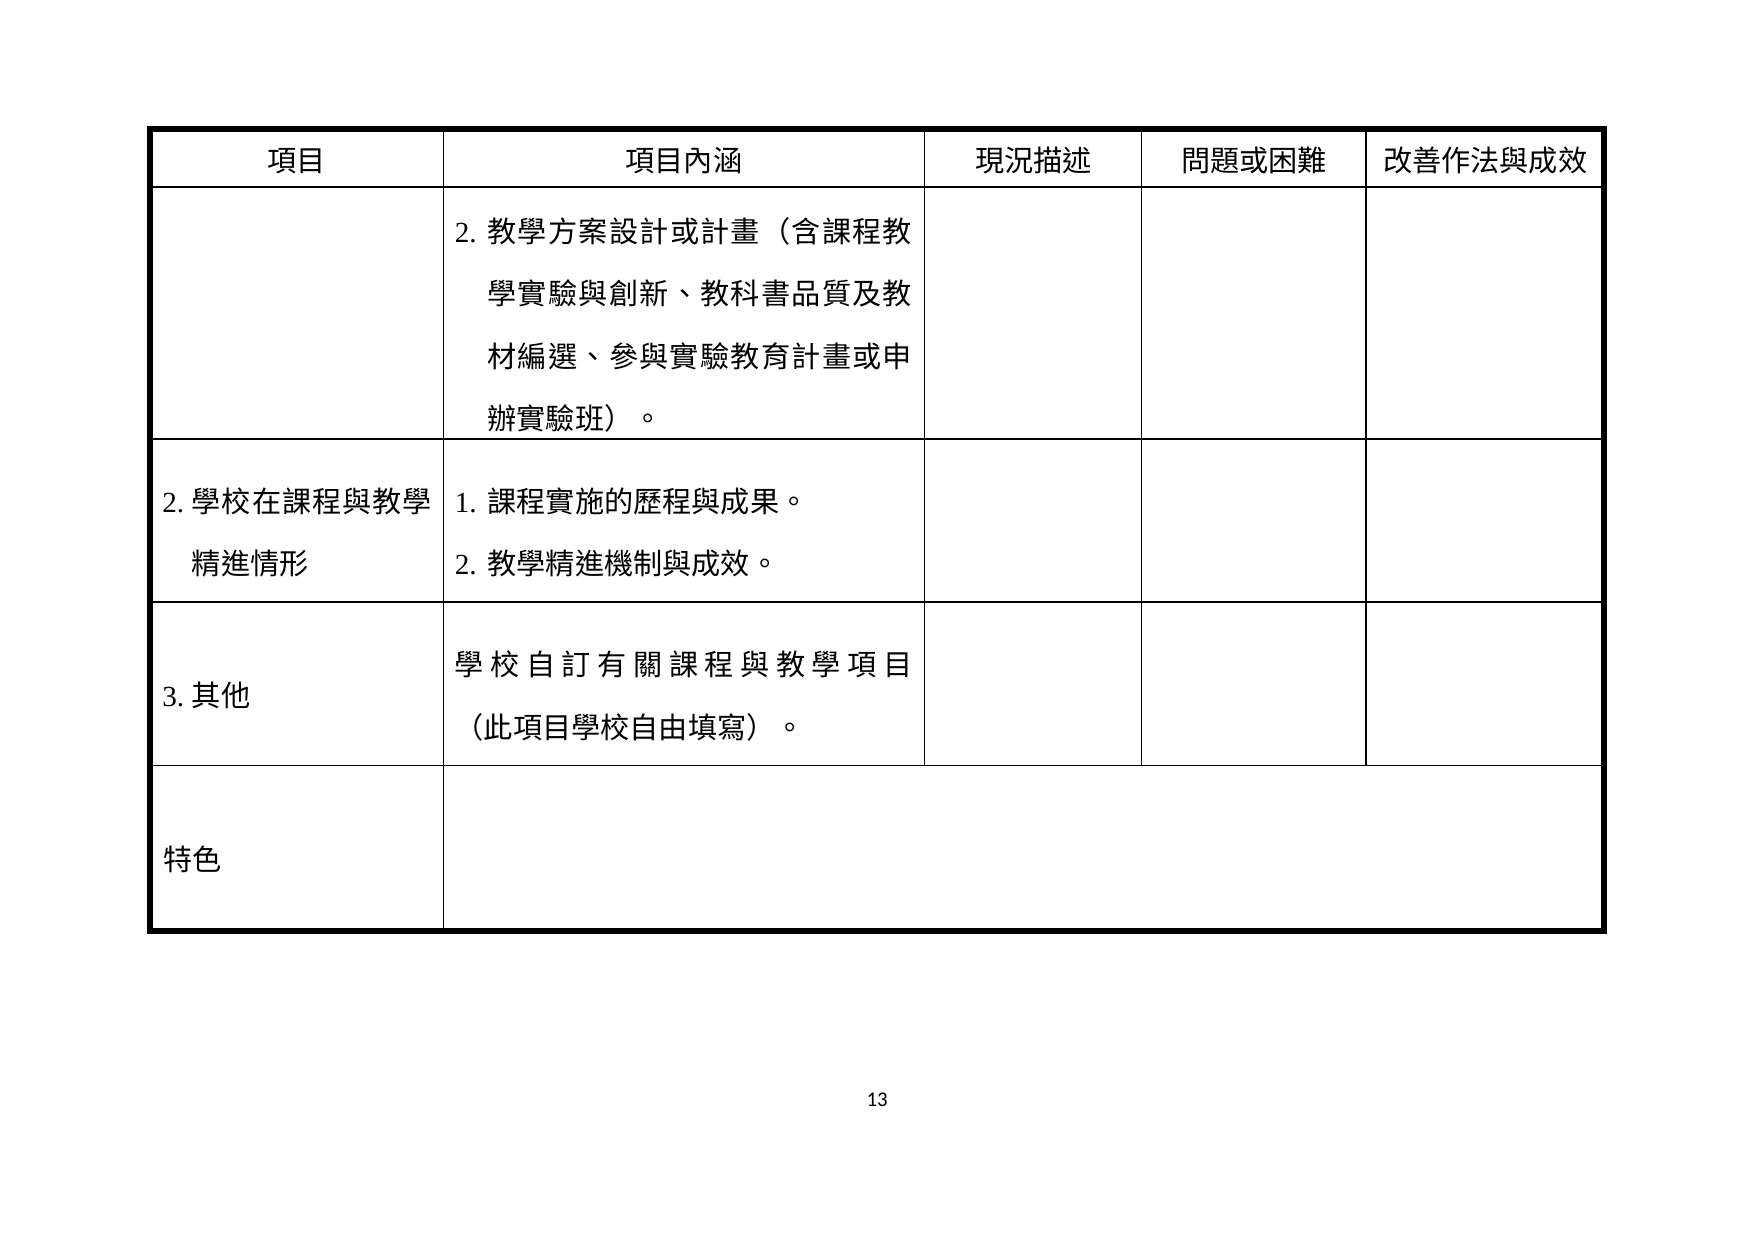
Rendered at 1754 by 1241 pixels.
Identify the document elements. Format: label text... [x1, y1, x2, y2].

table_cell 學校在課程與教學精進情形 [153, 440, 443, 601]
table_cell [153, 188, 443, 438]
table_cell 整體課程計畫（含部定課程、校訂課程、特殊教育課程、議題融入、跨領域課程）。 教學方案設計或計畫（含課程教學實驗與創新、教科書品質及教材編選、參與實驗教育計畫或申辦實驗班）。 [444, 188, 924, 438]
table_cell [444, 766, 1601, 928]
table_header 改善作法與成效 [1367, 132, 1601, 186]
table_header 現況描述 [925, 132, 1141, 186]
table_cell [1367, 603, 1601, 765]
table_header 項目 [153, 132, 443, 186]
table_header 問題或困難 [1142, 132, 1365, 186]
table_cell [1142, 603, 1365, 765]
table_cell 特色 [153, 766, 443, 928]
table_cell 課程實施的歷程與成果。 教學精進機制與成效。 [444, 440, 924, 601]
table_cell [1142, 440, 1365, 601]
table_cell [1367, 188, 1601, 438]
table_cell [1142, 188, 1365, 438]
table_cell [1367, 440, 1601, 601]
table_cell [925, 603, 1141, 765]
table_cell 學校自訂有關課程與教學項目 （此項目學校自由填寫）。 [444, 603, 924, 765]
table_cell [925, 440, 1141, 601]
table_header 項目內涵 [444, 132, 924, 186]
table_cell [925, 188, 1141, 438]
table_cell 其他 [153, 603, 443, 765]
